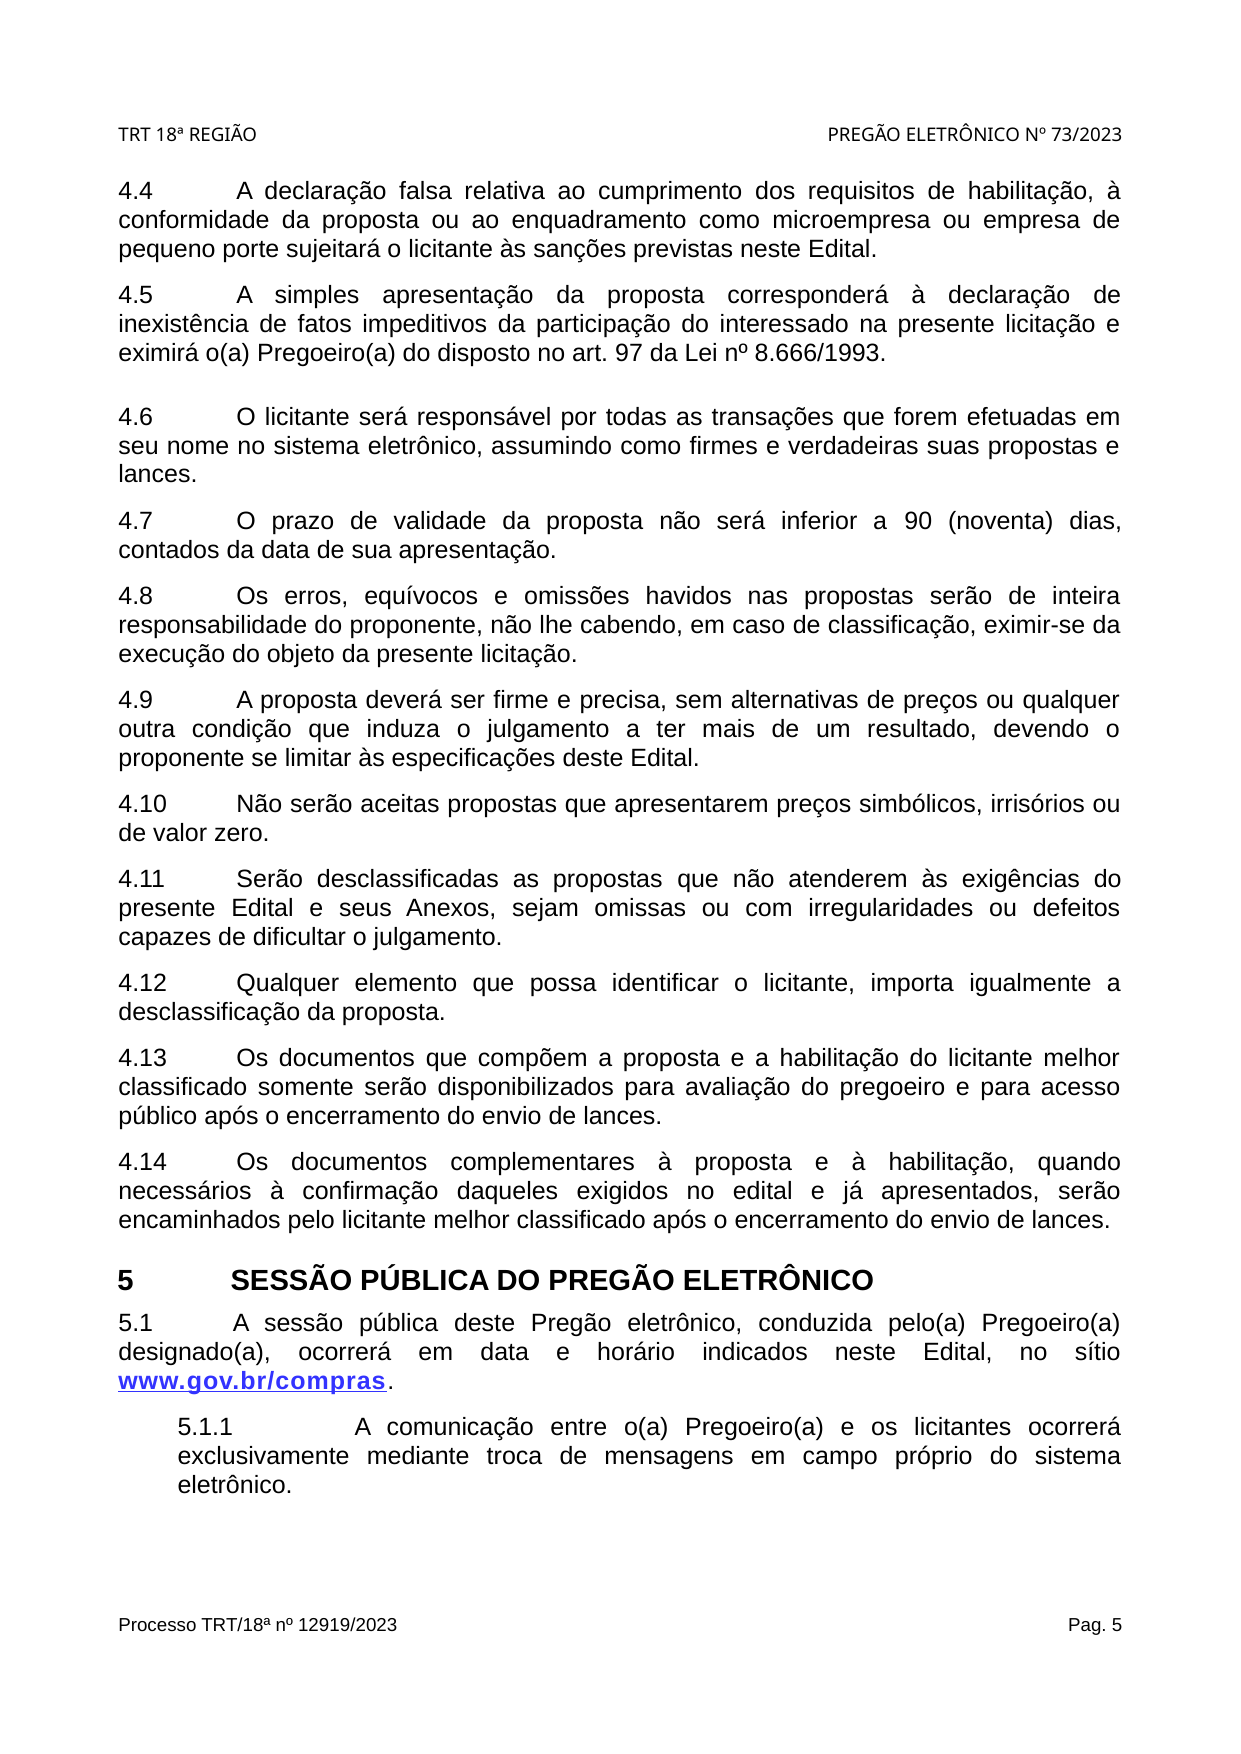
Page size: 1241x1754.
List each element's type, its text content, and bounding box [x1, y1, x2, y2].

text 4.11 Serão desclassificadas as propostas que não atenderem às exigências do presente Edital e seus Anexos, sejam omissas ou com irregularidades ou defeitos capazes de dificultar o julgamento. [118, 864, 1122, 951]
text 4.4 A declaração falsa relativa ao cumprimento dos requisitos de habilitação, à conformidade da proposta ou ao enquadramento como microempresa ou empresa de pequeno porte sujeitará o licitante às sanções previstas neste Edital. [118, 176, 1122, 263]
text 4.8 Os erros, equívocos e omissões havidos nas propostas serão de inteira responsabilidade do proponente, não lhe cabendo, em caso de classificação, eximir-se da execução do objeto da presente licitação. [118, 581, 1122, 667]
text 4.9 A proposta deverá ser firme e precisa, sem alternativas de preços ou qualquer outra condição que induza o julgamento a ter mais de um resultado, devendo o proponente se limitar às especificações deste Edital. [118, 685, 1122, 771]
text 5.1.1 A comunicação entre o(a) Pregoeiro(a) e os licitantes ocorrerá exclusivamente mediante troca de mensagens em campo próprio do sistema eletrônico. [177, 1412, 1122, 1499]
list 4.6 O licitante será responsável por todas as transações que forem efetuadas em seu nome no sistema eletrônico, assumindo como firmes e verdadeiras suas propostas e lances. [118, 402, 1122, 488]
text 4.5 A simples apresentação da proposta corresponderá à declaração de inexistência de fatos impeditivos da participação do interessado na presente licitação e eximirá o(a) Pregoeiro(a) do disposto no art. 97 da Lei nº 8.666/1993. [118, 280, 1122, 367]
text 5.1 A sessão pública deste Pregão eletrônico, conduzida pelo(a) Pregoeiro(a) designado(a), ocorrerá em data e horário indicados neste Edital, no sítio www.gov.br/compras. [118, 1308, 1122, 1395]
text 5 SESSÃO PÚBLICA DO PREGÃO ELETRÔNICO [117, 1263, 1122, 1297]
text 4.10 Não serão aceitas propostas que apresentarem preços simbólicos, irrisórios ou de valor zero. [118, 789, 1122, 847]
text 4.13 Os documentos que compõem a proposta e a habilitação do licitante melhor classificado somente serão disponibilizados para avaliação do pregoeiro e para acesso público após o encerramento do envio de lances. [118, 1043, 1122, 1130]
text 4.7 O prazo de validade da proposta não será inferior a 90 (noventa) dias, contados da data de sua apresentação. [118, 506, 1122, 563]
list 4.12 Qualquer elemento que possa identificar o licitante, importa igualmente a desclassificação da proposta. [118, 968, 1122, 1026]
text 4.14 Os documentos complementares à proposta e à habilitação, quando necessários à confirmação daqueles exigidos no edital e já apresentados, serão encaminhados pelo licitante melhor classificado após o encerramento do envio de lances. [118, 1147, 1122, 1234]
